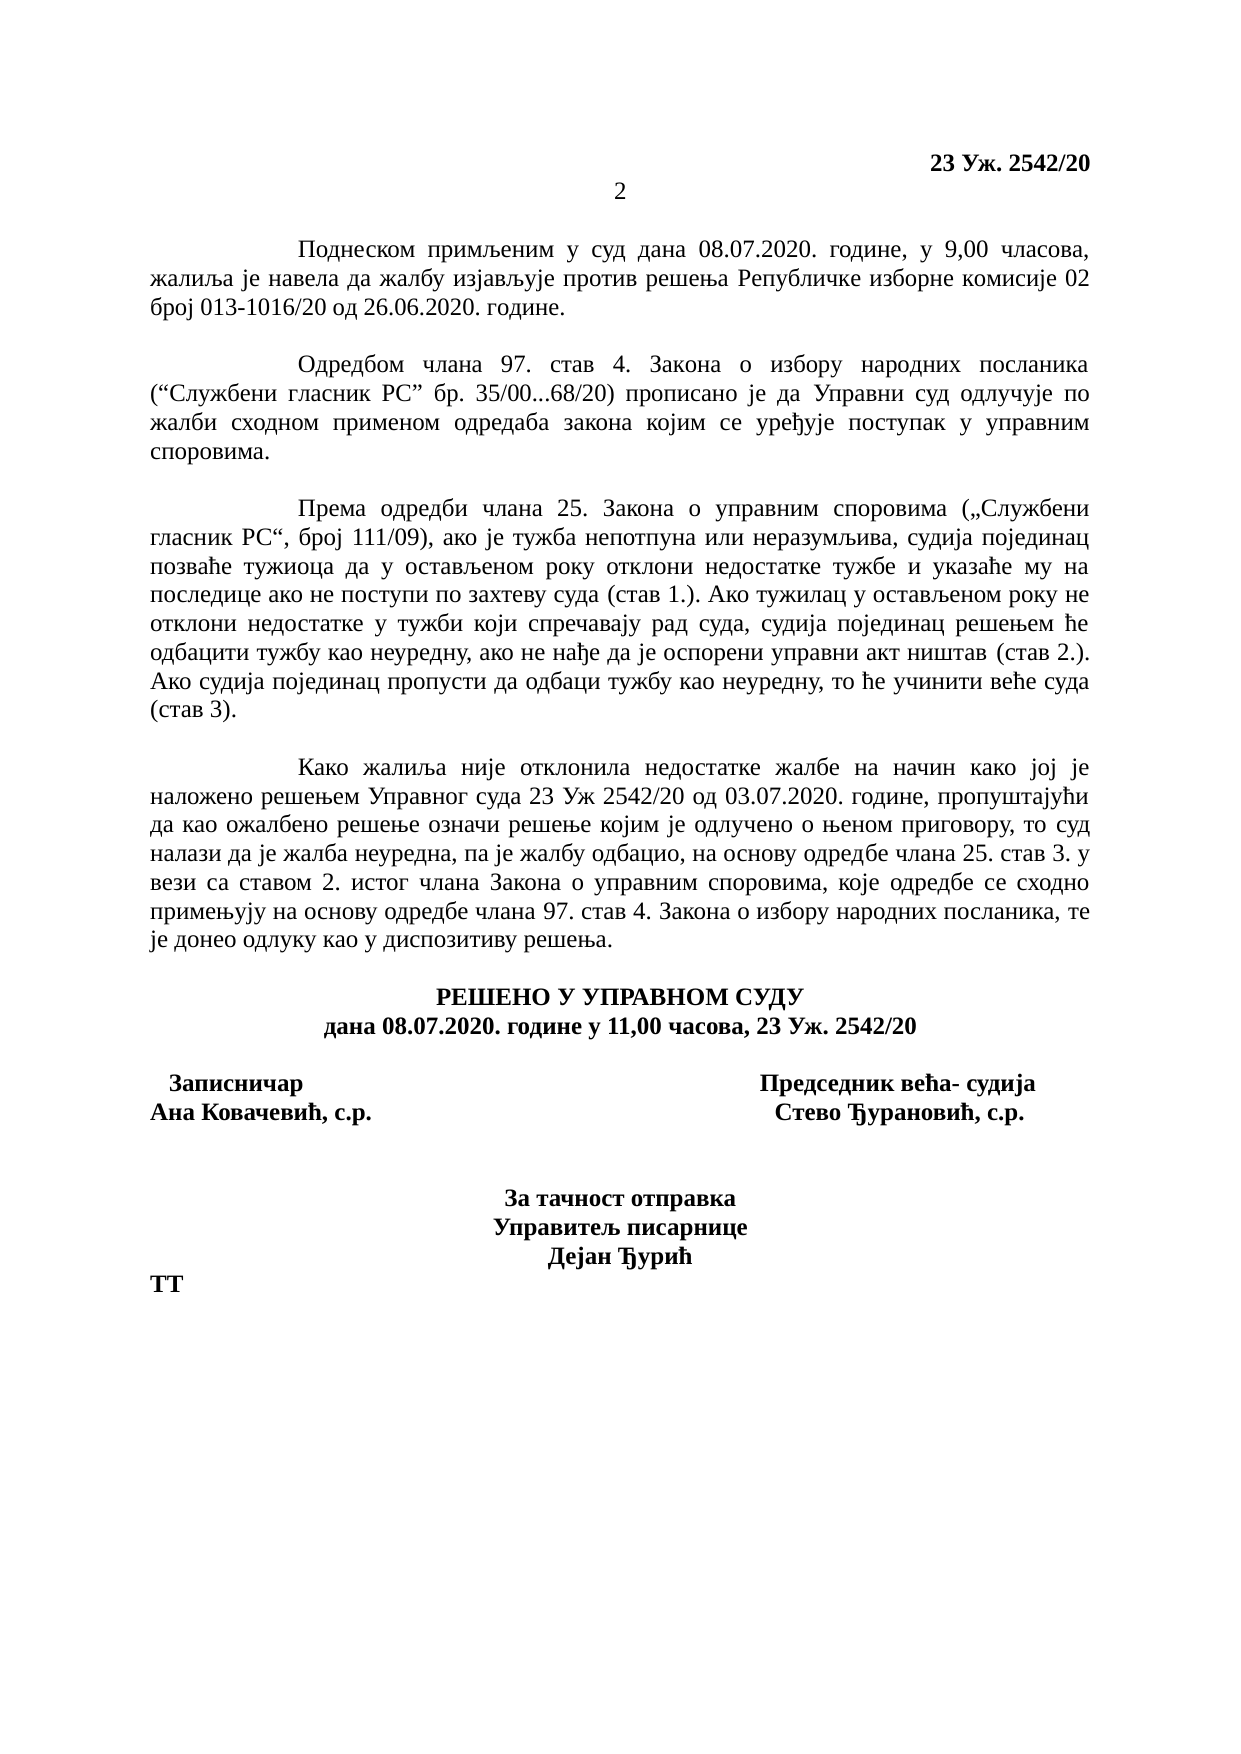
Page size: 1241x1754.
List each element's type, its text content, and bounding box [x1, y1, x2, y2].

text РЕШЕНО У УПРАВНОМ СУДУ [150, 982, 1090, 1011]
text Како жалиља није отклонила недостатке жалбе на начин како јој је наложено решењем Управног суда 23 Уж 2542/20 од 03.07.2020. године, пропуштајући да као ожалбено решење означи решење којим је одлучено о њеном приговору, то суд налази да је жалба неуредна, па је жалбу одбацио, на основу одредбе члана 25. став 3. у вези са ставом 2. истог члана Закона о управним споровима, које одредбе се сходно примењују на основу одредбе члана 97. став 4. Закона о избору народних посланика, те је донео одлуку као у диспозитиву решења. [150, 752, 1090, 953]
text Управитељ писарнице [150, 1212, 1090, 1241]
text дана 08.07.2020. године у 11,00 часова, 23 Уж. 2542/20 [150, 1011, 1090, 1039]
text Одредбом члана 97. став 4. Закона о избору народних посланика (“Службени гласник РС” бр. 35/00...68/20) прописано је да Управни суд одлучује по жалби сходном применом одредаба закона којим се уређује поступак у управним споровима. [150, 349, 1090, 464]
text Према одредби члана 25. Закона о управним споровима („Службени гласник РС“, број 111/09), ако је тужба непотпуна или неразумљива, судија појединац позваће тужиоца да у остављеном року отклони недостатке тужбе и указаће му на последице ако не поступи по захтеву суда (став 1.). Ако тужилац у остављеном року не отклони недостатке у тужби који спречавају рад суда, судија појединац решењем ће одбацити тужбу као неуредну, ако не нађе да је оспорени управни акт ништав (став 2.). Ако судија појединац пропусти да одбаци тужбу као неуредну, то ће учинити веће суда (став 3). [150, 493, 1090, 723]
text ТТ [150, 1269, 1090, 1298]
text Дејан Ђурић [150, 1241, 1090, 1269]
text Ана Ковачевић, с.р. Стево Ђурановић, с.р. [150, 1097, 1090, 1126]
text За тачност отправка [150, 1183, 1090, 1212]
text Поднеском примљеним у суд дана 08.07.2020. године, у 9,00 чласова, жалиља је навела да жалбу изјављује против решења Републичке изборне комисије 02 број 013-1016/20 од 26.06.2020. године. [150, 234, 1090, 321]
text Записничар Председник већа- судија [150, 1068, 1090, 1097]
